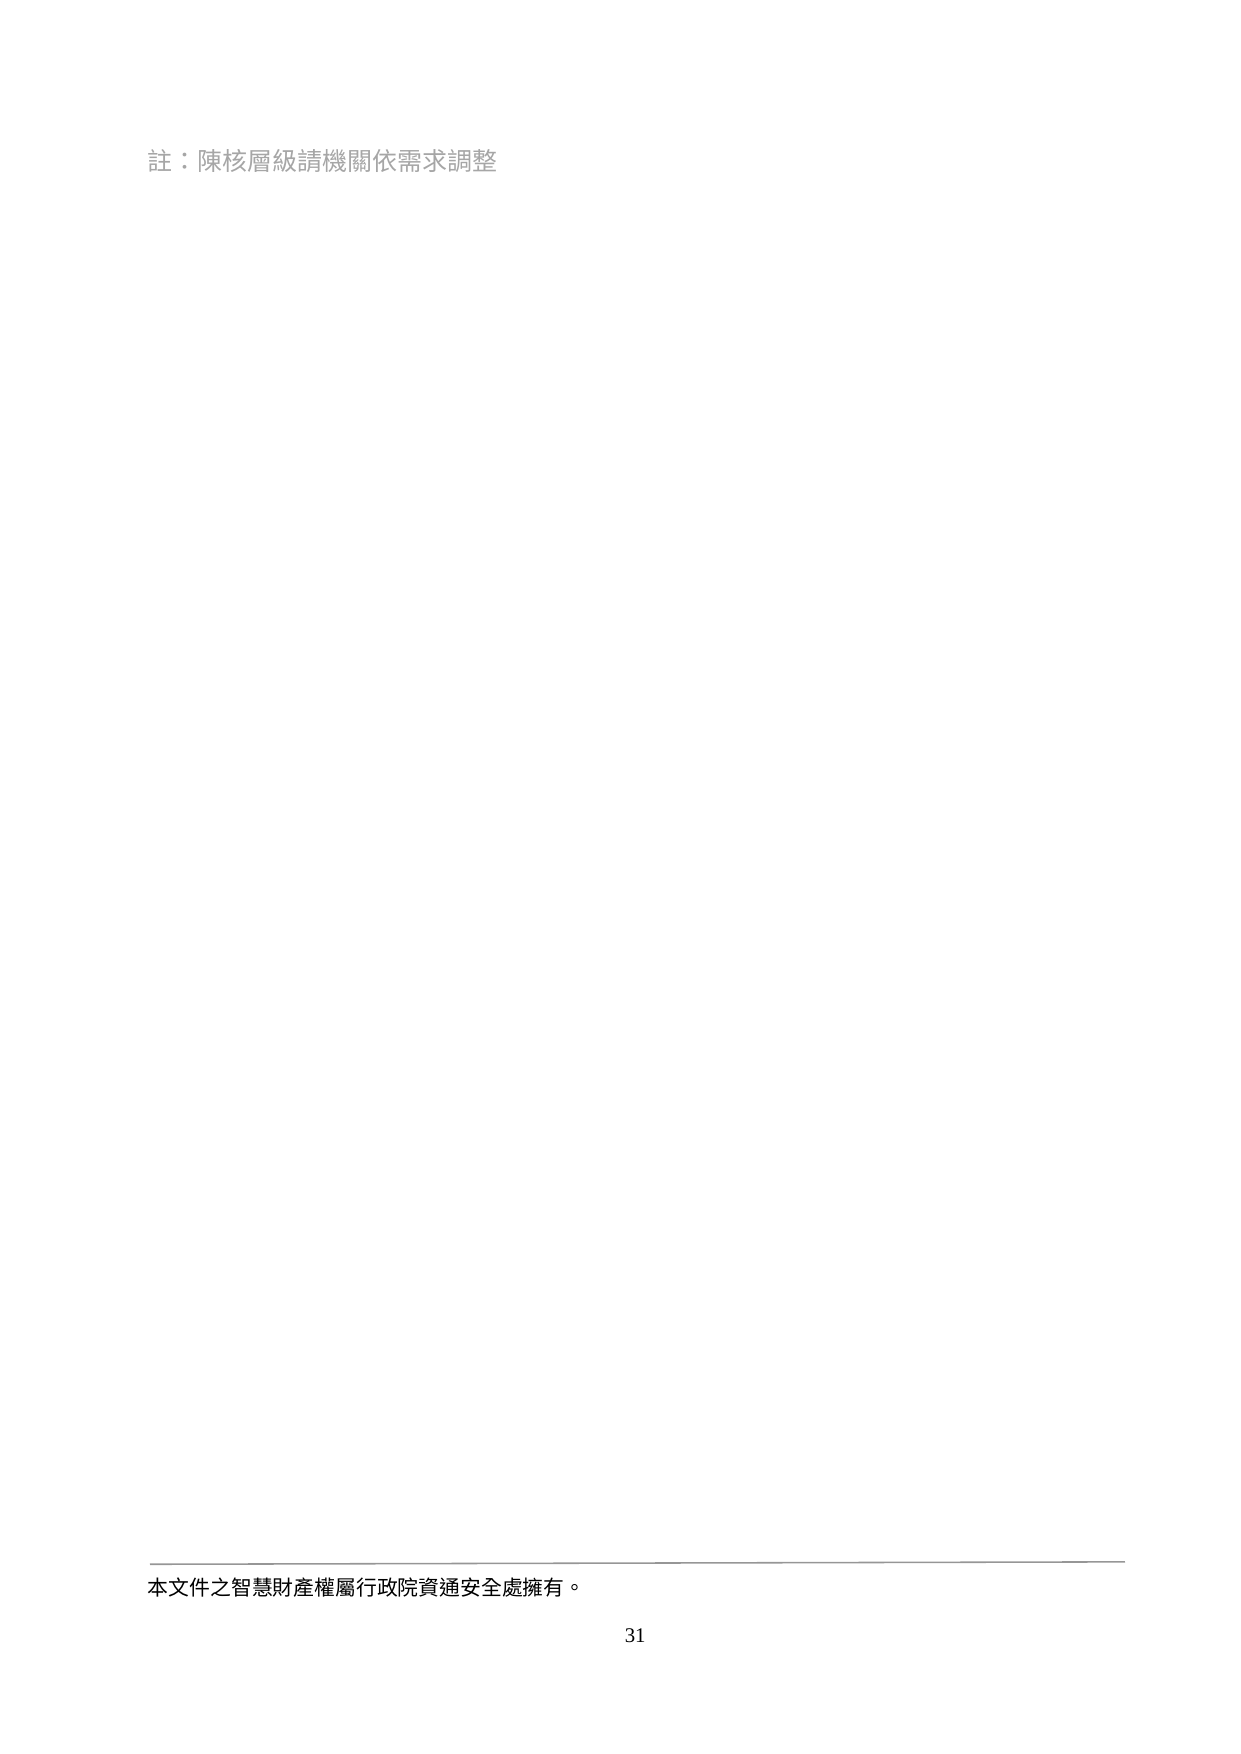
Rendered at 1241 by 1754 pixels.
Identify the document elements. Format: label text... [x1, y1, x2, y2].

text 註：陳核層級請機關依需求調整 [148, 132, 1122, 172]
